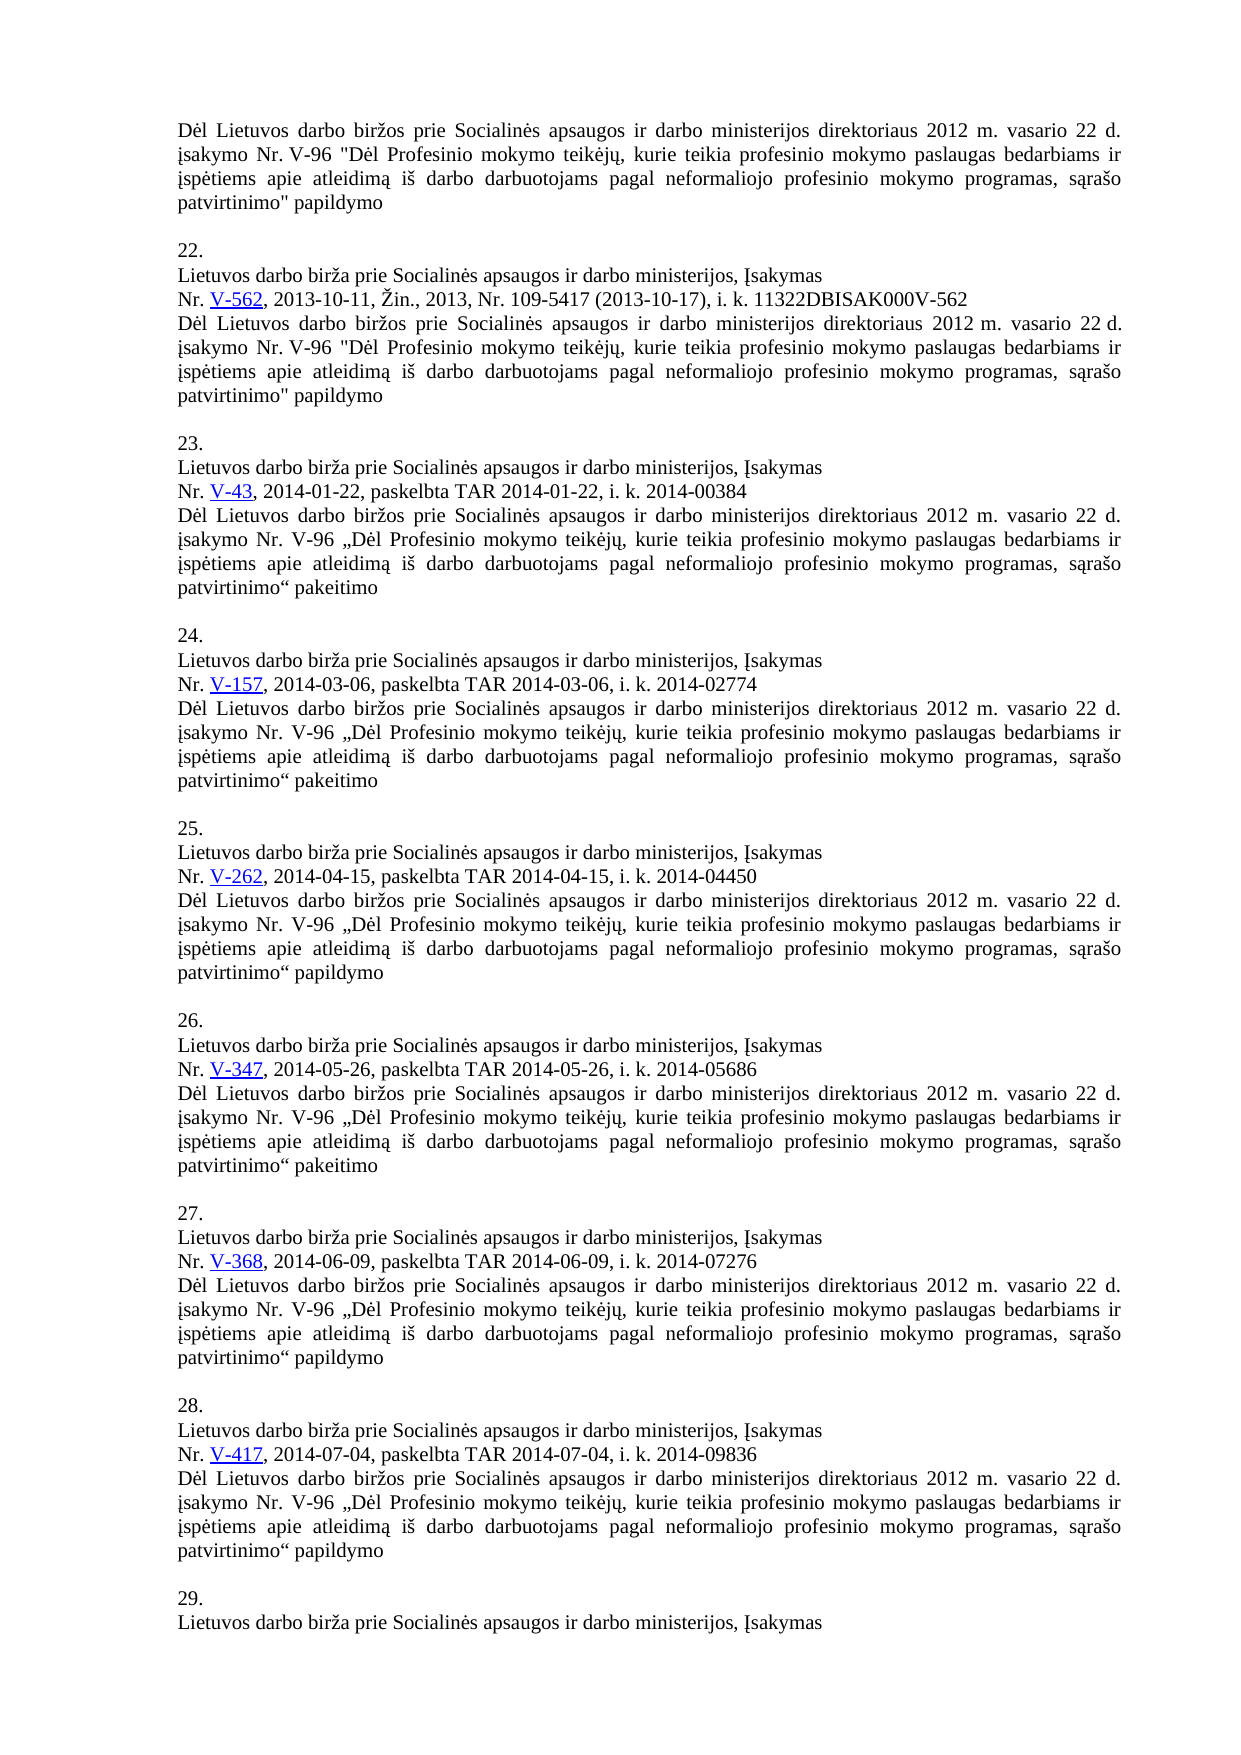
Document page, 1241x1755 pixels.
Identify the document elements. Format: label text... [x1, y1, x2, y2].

text Lietuvos darbo birža prie Socialinės apsaugos ir darbo ministerijos, Įsakymas [177, 1032, 1122, 1057]
text 22. [177, 238, 1122, 262]
text Nr. V-157, 2014-03-06, paskelbta TAR 2014-03-06, i. k. 2014-02774 [177, 672, 1122, 696]
text 27. [177, 1201, 1122, 1225]
text Dėl Lietuvos darbo biržos prie Socialinės apsaugos ir darbo ministerijos direktoriaus 2012 m. vasario 22 d. įsakymo Nr. V-96 „Dėl Profesinio mokymo teikėjų, kurie teikia profesinio mokymo paslaugas bedarbiams ir įspėtiems apie atleidimą iš darbo darbuotojams pagal neformaliojo profesinio mokymo programas, sąrašo patvirtinimo“ papildymo [177, 1466, 1122, 1562]
text Nr. V-417, 2014-07-04, paskelbta TAR 2014-07-04, i. k. 2014-09836 [177, 1442, 1122, 1466]
text Lietuvos darbo birža prie Socialinės apsaugos ir darbo ministerijos, Įsakymas [177, 1610, 1122, 1634]
text Nr. V-262, 2014-04-15, paskelbta TAR 2014-04-15, i. k. 2014-04450 [177, 864, 1122, 888]
text Nr. V-347, 2014-05-26, paskelbta TAR 2014-05-26, i. k. 2014-05686 [177, 1057, 1122, 1081]
text Lietuvos darbo birža prie Socialinės apsaugos ir darbo ministerijos, Įsakymas [177, 1417, 1122, 1442]
text Dėl Lietuvos darbo biržos prie Socialinės apsaugos ir darbo ministerijos direktoriaus 2012 m. vasario 22 d. įsakymo Nr. V-96 „Dėl Profesinio mokymo teikėjų, kurie teikia profesinio mokymo paslaugas bedarbiams ir įspėtiems apie atleidimą iš darbo darbuotojams pagal neformaliojo profesinio mokymo programas, sąrašo patvirtinimo“ pakeitimo [177, 696, 1122, 792]
text 23. [177, 431, 1122, 455]
text Dėl Lietuvos darbo biržos prie Socialinės apsaugos ir darbo ministerijos direktoriaus 2012 m. vasario 22 d. įsakymo Nr. V-96 „Dėl Profesinio mokymo teikėjų, kurie teikia profesinio mokymo paslaugas bedarbiams ir įspėtiems apie atleidimą iš darbo darbuotojams pagal neformaliojo profesinio mokymo programas, sąrašo patvirtinimo“ papildymo [177, 888, 1122, 984]
text Dėl Lietuvos darbo biržos prie Socialinės apsaugos ir darbo ministerijos direktoriaus 2012 m. vasario 22 d. įsakymo Nr. V-96 "Dėl Profesinio mokymo teikėjų, kurie teikia profesinio mokymo paslaugas bedarbiams ir įspėtiems apie atleidimą iš darbo darbuotojams pagal neformaliojo profesinio mokymo programas, sąrašo patvirtinimo" papildymo [177, 118, 1122, 214]
text Lietuvos darbo birža prie Socialinės apsaugos ir darbo ministerijos, Įsakymas [177, 1225, 1122, 1249]
text Dėl Lietuvos darbo biržos prie Socialinės apsaugos ir darbo ministerijos direktoriaus 2012 m. vasario 22 d. įsakymo Nr. V-96 „Dėl Profesinio mokymo teikėjų, kurie teikia profesinio mokymo paslaugas bedarbiams ir įspėtiems apie atleidimą iš darbo darbuotojams pagal neformaliojo profesinio mokymo programas, sąrašo patvirtinimo“ pakeitimo [177, 1081, 1122, 1177]
text Nr. V-368, 2014-06-09, paskelbta TAR 2014-06-09, i. k. 2014-07276 [177, 1249, 1122, 1273]
text 24. [177, 623, 1122, 647]
text Lietuvos darbo birža prie Socialinės apsaugos ir darbo ministerijos, Įsakymas [177, 647, 1122, 672]
text Dėl Lietuvos darbo biržos prie Socialinės apsaugos ir darbo ministerijos direktoriaus 2012 m. vasario 22 d. įsakymo Nr. V-96 "Dėl Profesinio mokymo teikėjų, kurie teikia profesinio mokymo paslaugas bedarbiams ir įspėtiems apie atleidimą iš darbo darbuotojams pagal neformaliojo profesinio mokymo programas, sąrašo patvirtinimo" papildymo [177, 311, 1122, 407]
text 25. [177, 816, 1122, 840]
text 28. [177, 1393, 1122, 1417]
text Lietuvos darbo birža prie Socialinės apsaugos ir darbo ministerijos, Įsakymas [177, 455, 1122, 479]
text Lietuvos darbo birža prie Socialinės apsaugos ir darbo ministerijos, Įsakymas [177, 840, 1122, 864]
text Dėl Lietuvos darbo biržos prie Socialinės apsaugos ir darbo ministerijos direktoriaus 2012 m. vasario 22 d. įsakymo Nr. V-96 „Dėl Profesinio mokymo teikėjų, kurie teikia profesinio mokymo paslaugas bedarbiams ir įspėtiems apie atleidimą iš darbo darbuotojams pagal neformaliojo profesinio mokymo programas, sąrašo patvirtinimo“ papildymo [177, 1273, 1122, 1369]
text 26. [177, 1008, 1122, 1032]
text 29. [177, 1586, 1122, 1610]
text Nr. V-562, 2013-10-11, Žin., 2013, Nr. 109-5417 (2013-10-17), i. k. 11322DBISAK000V-562 [177, 287, 1122, 311]
text Nr. V-43, 2014-01-22, paskelbta TAR 2014-01-22, i. k. 2014-00384 [177, 479, 1122, 503]
text Dėl Lietuvos darbo biržos prie Socialinės apsaugos ir darbo ministerijos direktoriaus 2012 m. vasario 22 d. įsakymo Nr. V-96 „Dėl Profesinio mokymo teikėjų, kurie teikia profesinio mokymo paslaugas bedarbiams ir įspėtiems apie atleidimą iš darbo darbuotojams pagal neformaliojo profesinio mokymo programas, sąrašo patvirtinimo“ pakeitimo [177, 503, 1122, 599]
text Lietuvos darbo birža prie Socialinės apsaugos ir darbo ministerijos, Įsakymas [177, 262, 1122, 287]
